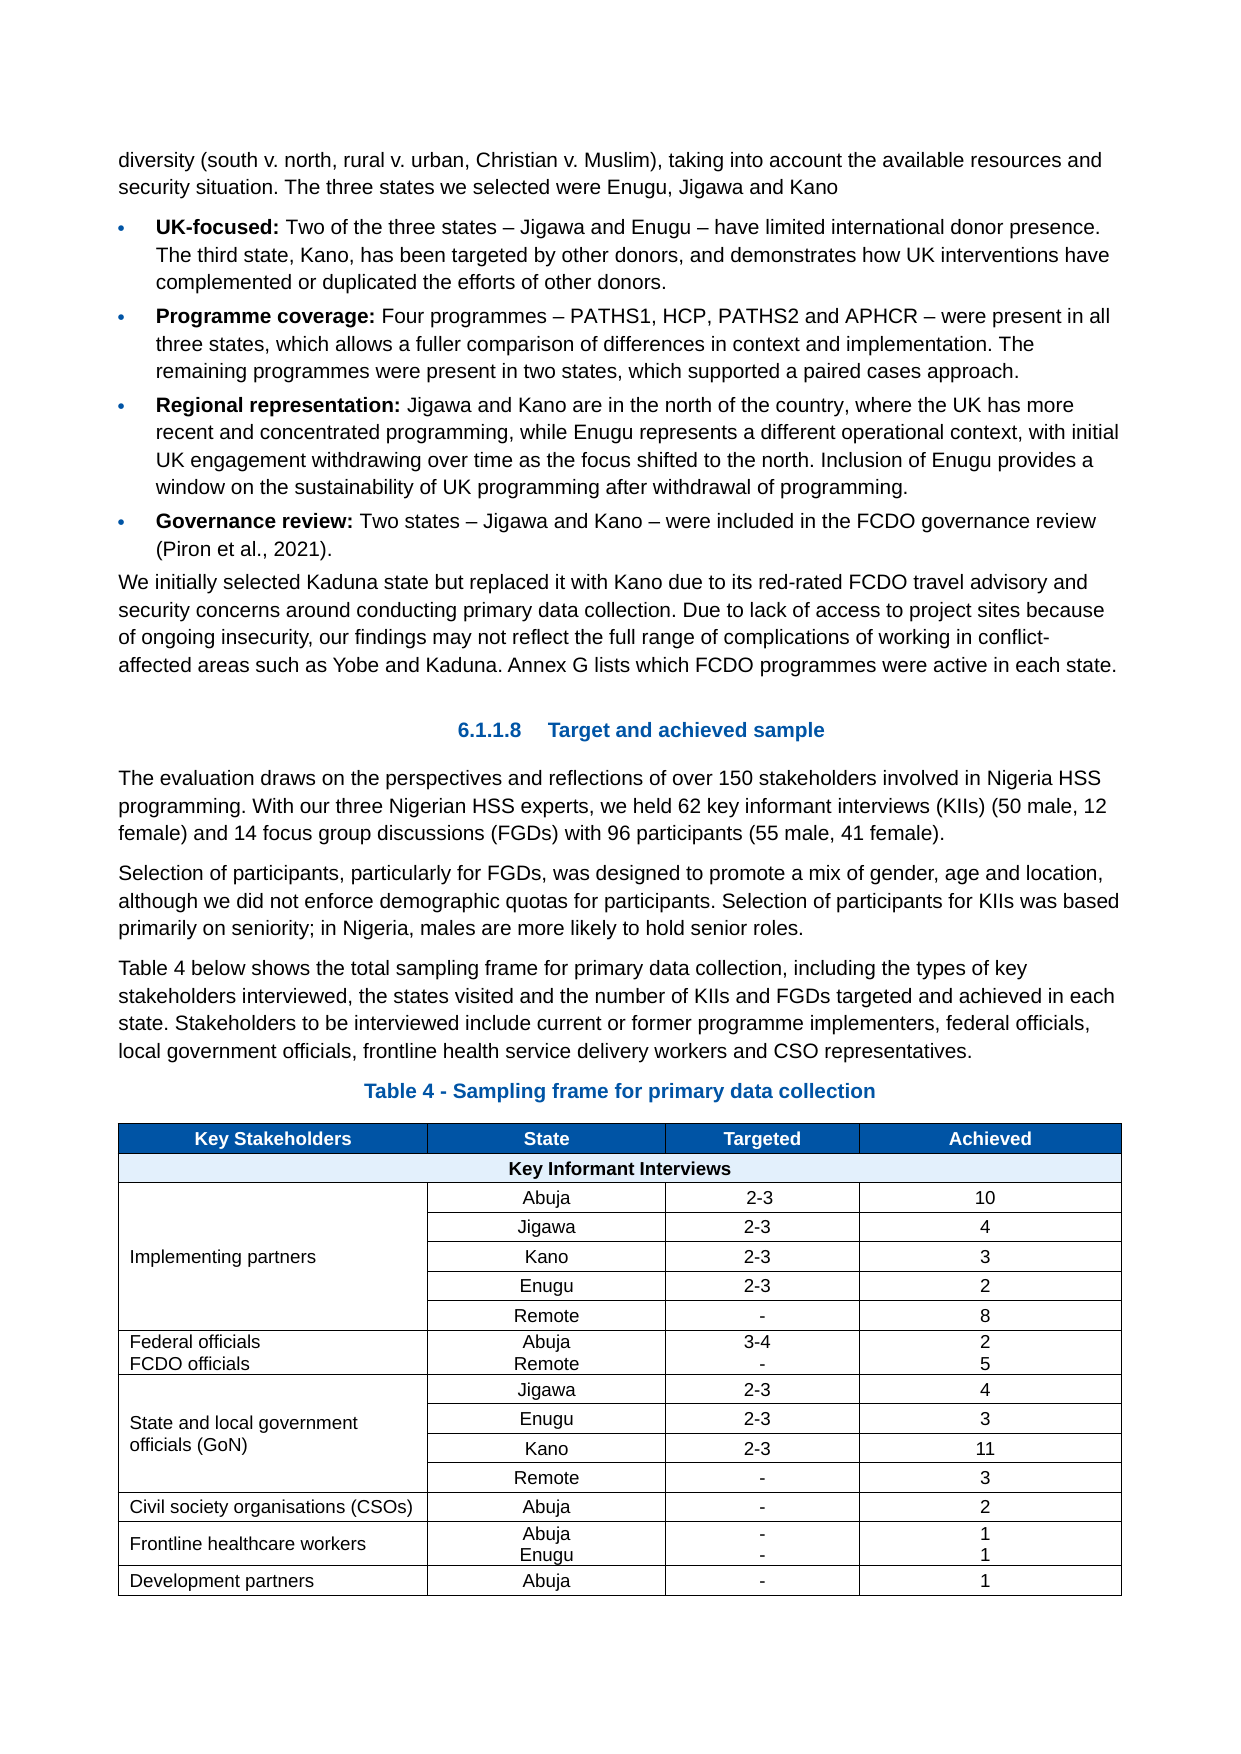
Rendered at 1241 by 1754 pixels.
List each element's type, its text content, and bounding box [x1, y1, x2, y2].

table_header State [428, 1124, 665, 1153]
table_cell 2-3 [666, 1183, 859, 1212]
table_cell Abuja [428, 1183, 665, 1212]
list Governance review: Two states – Jigawa and Kano – were included in the FCDO governance review (Piron et al., 2021). [118, 509, 1122, 560]
table_cell Remote [428, 1463, 665, 1492]
table_cell Abuja [428, 1493, 665, 1521]
table_cell Enugu [428, 1272, 665, 1300]
table_header Key Stakeholders [119, 1124, 427, 1153]
list UK-focused: Two of the three states – Jigawa and Enugu – have limited international donor presence. The third state, Kano, has been targeted by other donors, and demonstrates how UK interventions have complemented or duplicated the efforts of other donors. [118, 215, 1122, 294]
text diversity (south v. north, rural v. urban, Christian v. Muslim), taking into account the available resources and security situation. The three states we selected were Enugu, Jigawa and Kano [118, 148, 1122, 199]
text Table 4 - Sampling frame for primary data collection [118, 1078, 1122, 1102]
table_cell 10 [860, 1183, 1121, 1212]
table_cell Jigawa [428, 1213, 665, 1241]
table_cell Enugu [428, 1404, 665, 1433]
table_cell 2-3 [666, 1213, 859, 1241]
table_cell Civil society organisations (CSOs) [119, 1493, 427, 1521]
table_cell Key Informant Interviews [119, 1154, 1121, 1182]
table_cell - [666, 1463, 859, 1492]
text The evaluation draws on the perspectives and reflections of over 150 stakeholders involved in Nigeria HSS programming. With our three Nigerian HSS experts, we held 62 key informant interviews (KIIs) (50 male, 12 female) and 14 focus group discussions (FGDs) with 96 participants (55 male, 41 female). [118, 766, 1122, 845]
table_cell Implementing partners [119, 1183, 427, 1330]
table_cell - - [666, 1566, 859, 1595]
table_cell 2-3 [666, 1434, 859, 1462]
text We initially selected Kaduna state but replaced it with Kano due to its red-rated FCDO travel advisory and security concerns around conducting primary data collection. Due to lack of access to project sites because of ongoing insecurity, our findings may not reflect the full range of complications of working in conflict-affected areas such as Yobe and Kaduna. Annex G lists which FCDO programmes were active in each state. [118, 570, 1122, 677]
table_cell 2-3 [666, 1242, 859, 1271]
table_cell - [666, 1493, 859, 1521]
table_cell Remote [428, 1301, 665, 1330]
text Selection of participants, particularly for FGDs, was designed to promote a mix of gender, age and location, although we did not enforce demographic quotas for participants. Selection of participants for KIIs was based primarily on seniority; in Nigeria, males are more likely to hold senior roles. [118, 861, 1122, 940]
subtitle Target and achieved sample [458, 718, 1122, 742]
table_cell 3 [860, 1242, 1121, 1271]
table_cell Federal officials FCDO officials [119, 1331, 427, 1374]
table_cell 4 [860, 1375, 1121, 1403]
table_cell 2 5 [860, 1331, 1121, 1374]
table_cell Jigawa [428, 1375, 665, 1403]
table_cell Kano [428, 1242, 665, 1271]
list Programme coverage: Four programmes – PATHS1, HCP, PATHS2 and APHCR – were present in all three states, which allows a fuller comparison of differences in context and implementation. The remaining programmes were present in two states, which supported a paired cases approach. [118, 304, 1122, 383]
table_cell Frontline healthcare workers [119, 1522, 427, 1565]
table_cell 3 [860, 1404, 1121, 1433]
table_cell 2 [860, 1272, 1121, 1300]
table_cell 4 [860, 1213, 1121, 1241]
table_cell 11 [860, 1434, 1121, 1462]
text Table 4 below shows the total sampling frame for primary data collection, including the types of key stakeholders interviewed, the states visited and the number of KIIs and FGDs targeted and achieved in each state. Stakeholders to be interviewed include current or former programme implementers, federal officials, local government officials, frontline health service delivery workers and CSO representatives. [118, 956, 1122, 1062]
table_cell 8 [860, 1301, 1121, 1330]
table_cell Abuja [428, 1566, 665, 1595]
table_cell 1 [860, 1566, 1121, 1595]
table_cell 3-4 - [666, 1331, 859, 1374]
table_cell - [666, 1301, 859, 1330]
table_cell 2-3 [666, 1404, 859, 1433]
table_cell 3 [860, 1463, 1121, 1492]
table_header Targeted [666, 1124, 859, 1153]
table_cell Abuja Remote [428, 1331, 665, 1374]
table_cell 2 [860, 1493, 1121, 1521]
table_cell State and local government officials (GoN) [119, 1375, 427, 1492]
list Regional representation: Jigawa and Kano are in the north of the country, where the UK has more recent and concentrated programming, while Enugu represents a different operational context, with initial UK engagement withdrawing over time as the focus shifted to the north. Inclusion of Enugu provides a window on the sustainability of UK programming after withdrawal of programming. [118, 393, 1122, 499]
table_cell Kano [428, 1434, 665, 1462]
table_cell - - [666, 1522, 859, 1565]
table_cell Development partners [119, 1566, 427, 1595]
table_cell 2-3 [666, 1375, 859, 1403]
table_header Achieved [860, 1124, 1121, 1153]
table_cell Abuja Enugu [428, 1522, 665, 1565]
table_cell 2-3 [666, 1272, 859, 1300]
table_cell 1 1 [860, 1522, 1121, 1565]
